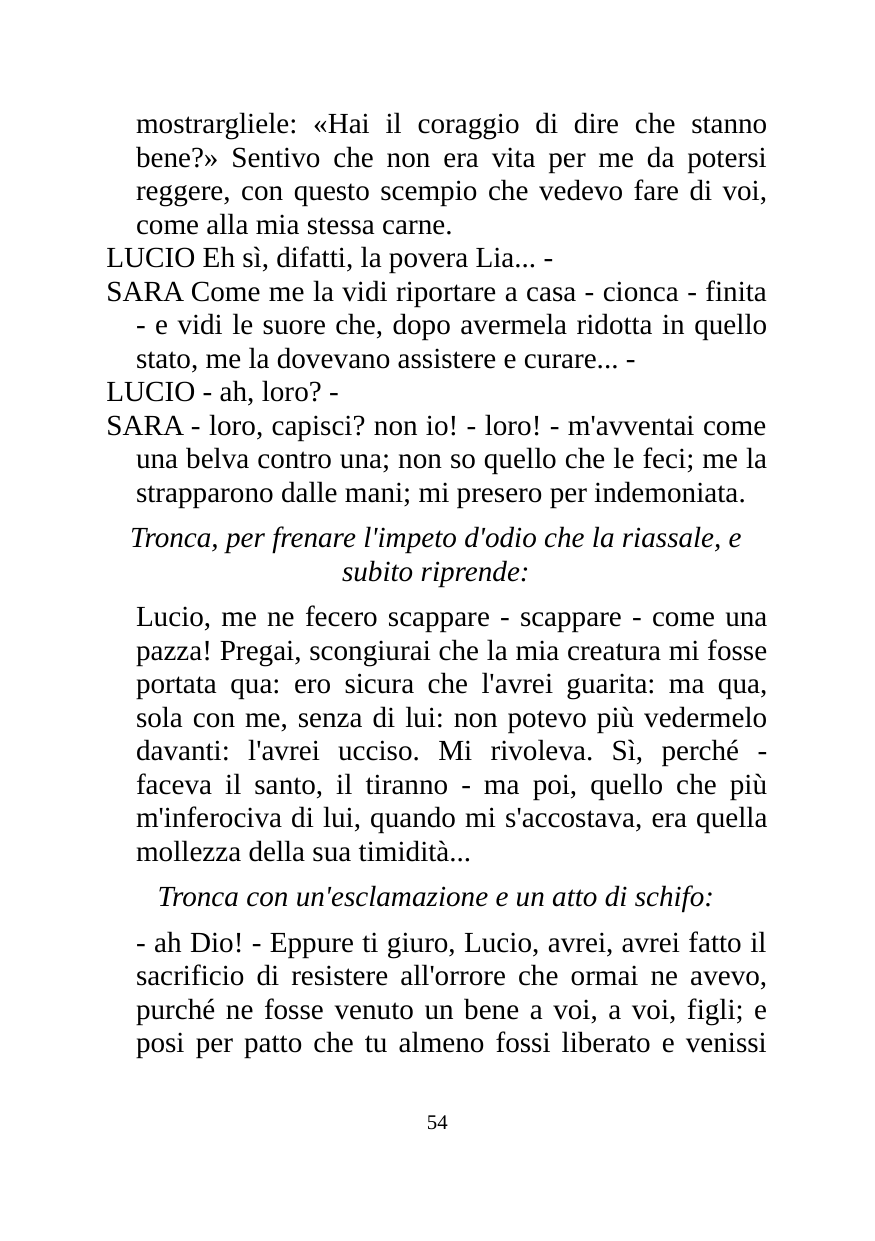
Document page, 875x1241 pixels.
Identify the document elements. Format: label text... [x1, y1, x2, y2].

text LUCIO Eh sì, difatti, la povera Lia... - [106, 240, 768, 274]
text Tronca con un'esclamazione e un atto di schifo: [106, 879, 768, 913]
text - ah Dio! - Eppure ti giuro, Lucio, avrei, avrei fatto il sacrificio di resistere all'orrore che ormai ne avevo, purché ne fosse venuto un bene a voi, a voi, figli; e posi per patto che tu almeno fossi liberato e venissi [136, 925, 768, 1059]
text SARA Come me la vidi riportare a casa - cionca - finita - e vidi le suore che, dopo avermela ridotta in quello stato, me la dovevano assistere e curare... - [106, 274, 768, 374]
text mostrargliele: «Hai il coraggio di dire che stanno bene?» Sentivo che non era vita per me da potersi reggere, con questo scempio che vedevo fare di voi, come alla mia stessa carne. [106, 106, 768, 240]
text LUCIO - ah, loro? - [106, 374, 768, 408]
text Tronca, per frenare l'impeto d'odio che la riassale, e subito riprende: [106, 521, 768, 588]
text Lucio, me ne fecero scappare - scappare - come una pazza! Pregai, scongiurai che la mia creatura mi fosse portata qua: ero sicura che l'avrei guarita: ma qua, sola con me, senza di lui: non potevo più vedermelo davanti: l'avrei ucciso. Mi rivoleva. Sì, perché - faceva il santo, il tiranno - ma poi, quello che più m'inferociva di lui, quando mi s'accostava, era quella mollezza della sua timidità... [136, 599, 768, 868]
text SARA - loro, capisci? non io! - loro! - m'avventai come una belva contro una; non so quello che le feci; me la strapparono dalle mani; mi presero per indemoniata. [106, 408, 768, 509]
